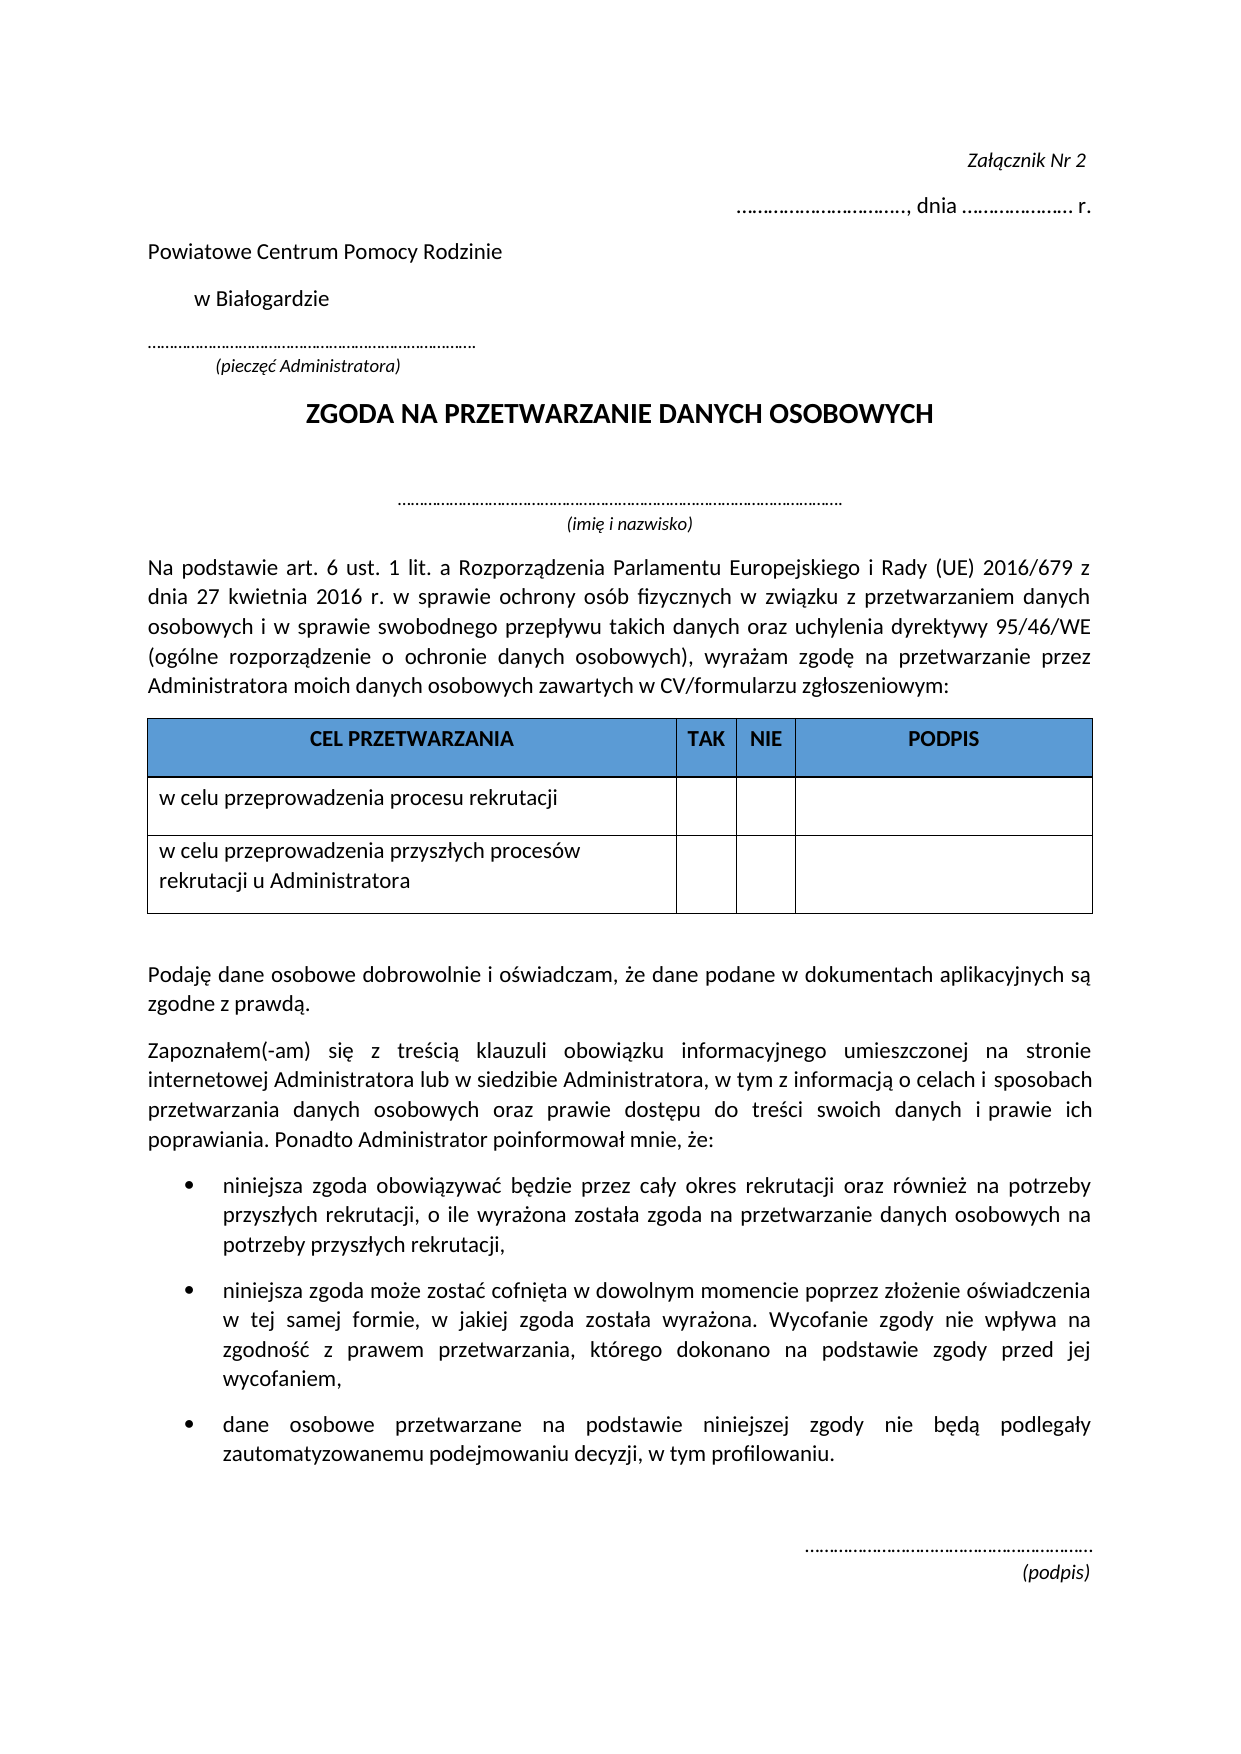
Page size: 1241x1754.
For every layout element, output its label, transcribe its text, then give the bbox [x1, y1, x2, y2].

list dane osobowe przetwarzane na podstawie niniejszej zgody nie będą podlegały zautomatyzowanemu podejmowaniu decyzji, w tym profilowaniu. [185, 1410, 1093, 1468]
table_cell w celu przeprowadzenia przyszłych procesów rekrutacji u Administratora [148, 836, 676, 912]
text ZGODA NA PRZETWARZANIE DANYCH OSOBOWYCH [148, 395, 1093, 469]
table_cell [796, 836, 1092, 912]
table_cell [737, 836, 795, 912]
table_cell [677, 778, 736, 835]
text …………………………………………………… (podpis) [148, 1532, 1093, 1584]
text Załącznik Nr 2 [148, 148, 1093, 173]
text …………………………………………………………………. (pieczęć Administratora) [148, 330, 1093, 377]
list niniejsza zgoda może zostać cofnięta w dowolnym momencie poprzez złożenie oświadczenia w tej samej formie, w jakiej zgoda została wyrażona. Wycofanie zgody nie wpływa na zgodność z prawem przetwarzania, którego dokonano na podstawie zgody przed jej wycofaniem, [185, 1276, 1093, 1392]
text …………………………………………………………………………………………. (imię i nazwisko) [148, 487, 1093, 535]
table_header TAK [677, 719, 736, 776]
text Powiatowe Centrum Pomocy Rodzinie [148, 237, 1093, 266]
list niniejsza zgoda obowiązywać będzie przez cały okres rekrutacji oraz również na potrzeby przyszłych rekrutacji, o ile wyrażona została zgoda na przetwarzanie danych osobowych na potrzeby przyszłych rekrutacji, [185, 1171, 1093, 1258]
table_cell [677, 836, 736, 912]
table_cell [737, 778, 795, 835]
table_header PODPIS [796, 719, 1092, 776]
table_header CEL PRZETWARZANIA [148, 719, 676, 776]
table_cell [796, 778, 1092, 835]
table_cell w celu przeprowadzenia procesu rekrutacji [148, 778, 676, 835]
text Podaję dane osobowe dobrowolnie i oświadczam, że dane podane w dokumentach aplikacyjnych są zgodne z prawdą. [148, 960, 1093, 1017]
text Zapoznałem(-am) się z treścią klauzuli obowiązku informacyjnego umieszczonej na stronie internetowej Administratora lub w siedzibie Administratora, w tym z informacją o celach i sposobach przetwarzania danych osobowych oraz prawie dostępu do treści swoich danych i prawie ich poprawiania. Ponadto Administrator poinformował mnie, że: [148, 1036, 1093, 1153]
text Na podstawie art. 6 ust. 1 lit. a Rozporządzenia Parlamentu Europejskiego i Rady (UE) 2016/679 z dnia 27 kwietnia 2016 r. w sprawie ochrony osób fizycznych w związku z przetwarzaniem danych osobowych i w sprawie swobodnego przepływu takich danych oraz uchylenia dyrektywy 95/46/WE (ogólne rozporządzenie o ochronie danych osobowych), wyrażam zgodę na przetwarzanie przez Administratora moich danych osobowych zawartych w CV/formularzu zgłoszeniowym: [148, 553, 1093, 699]
text w Białogardzie [148, 284, 1093, 312]
table_header NIE [737, 719, 795, 776]
text ………………………….., dnia ………………… r. [148, 191, 1093, 219]
